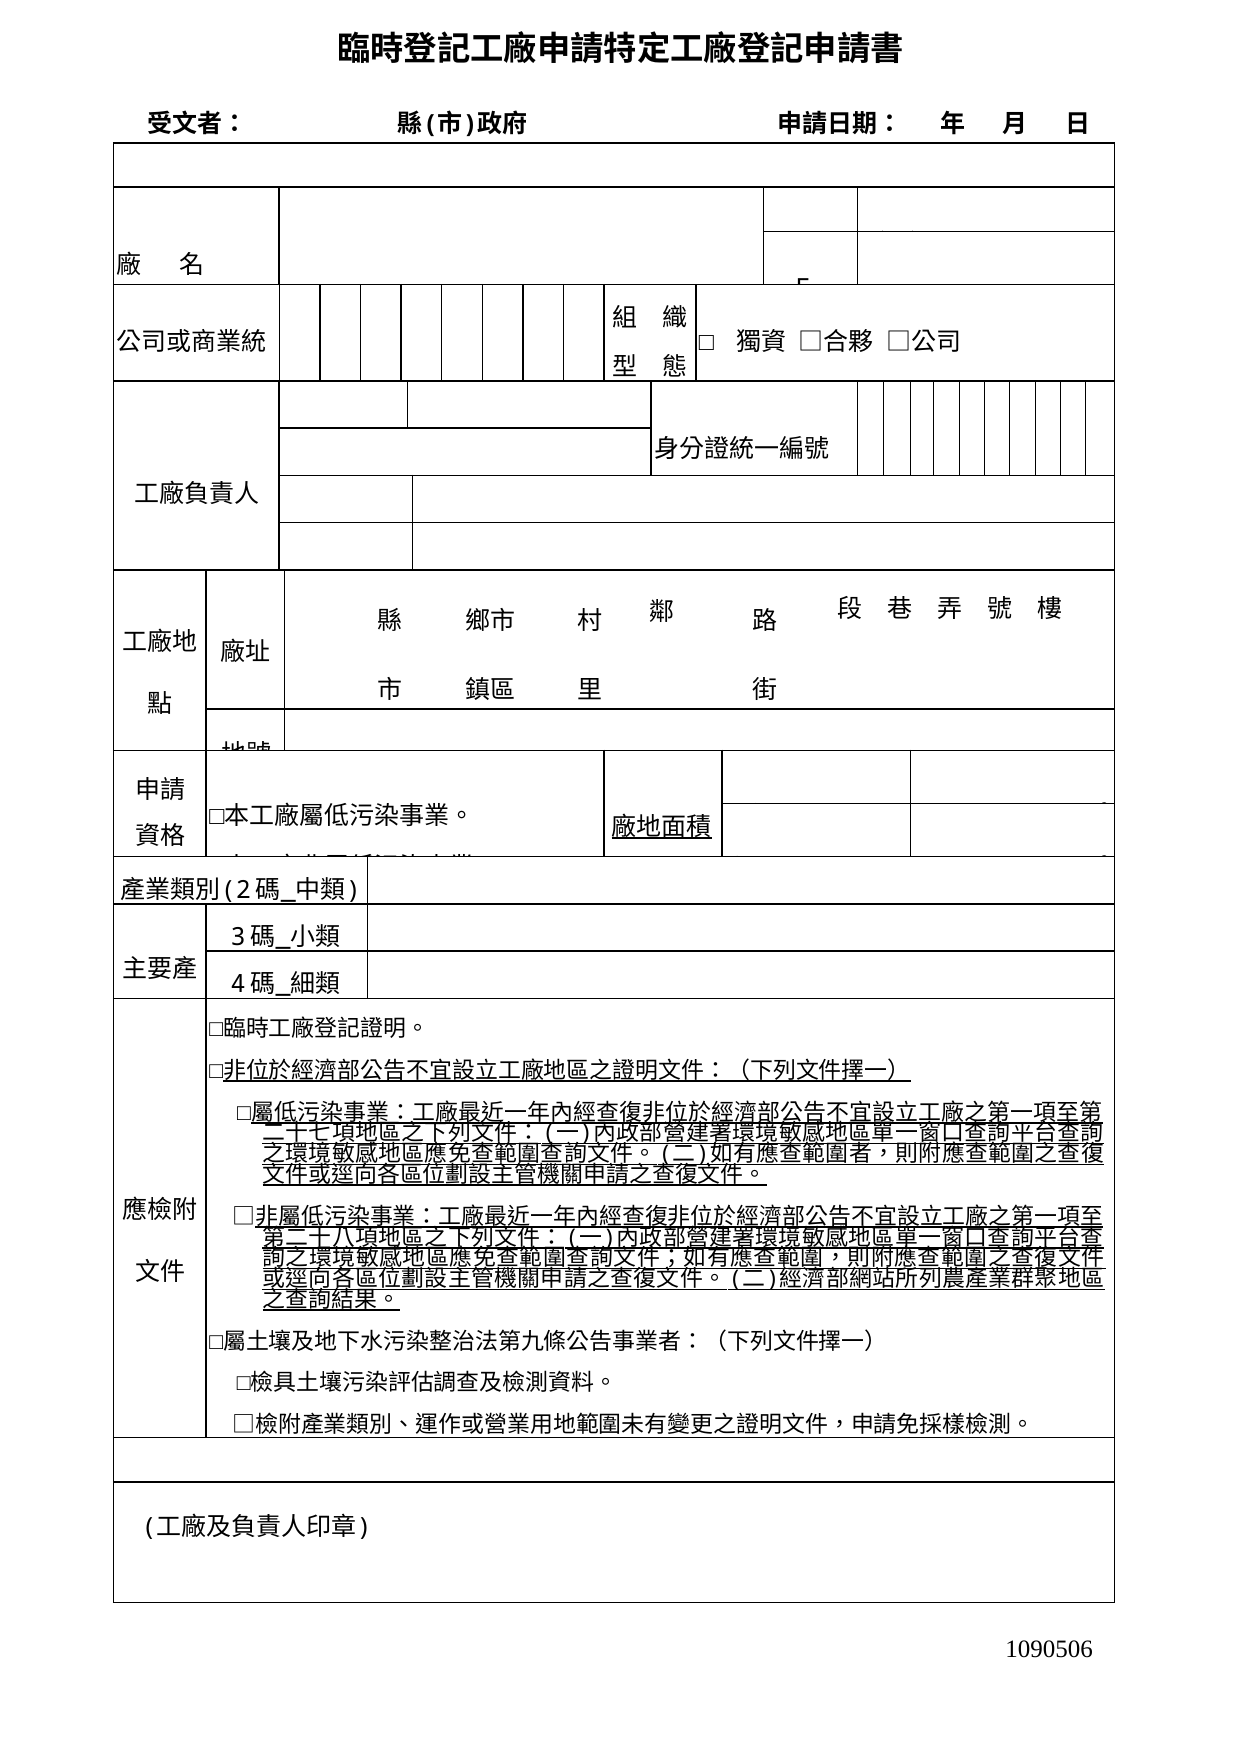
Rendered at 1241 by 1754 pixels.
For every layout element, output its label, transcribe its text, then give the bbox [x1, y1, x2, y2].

table_cell [413, 476, 1114, 522]
table_cell [911, 382, 933, 474]
table_cell 廠址 [207, 571, 284, 708]
table_cell ㎡ [911, 804, 1114, 856]
table_cell (工廠及負責人印章) [114, 1483, 1114, 1602]
text 臨時登記工廠申請特定工廠登記申請書 [148, 4, 1092, 67]
table_cell [858, 382, 883, 474]
table_cell [934, 382, 959, 474]
table_cell [858, 232, 1114, 284]
table_cell 廠 名 [114, 188, 278, 284]
table_cell 3碼_小類 [207, 905, 367, 950]
table_cell [413, 523, 1114, 569]
table_cell [483, 285, 522, 380]
table_cell [368, 952, 1114, 998]
table_cell [408, 382, 650, 427]
table_cell 申請 資格 [114, 751, 205, 856]
table_header 臨時工廠登記編號：□□－□□□□□□－□□ [114, 144, 1114, 186]
table_cell [280, 188, 763, 284]
table_cell [442, 285, 482, 380]
table_cell [524, 285, 563, 380]
table_cell ㎡ [911, 751, 1114, 803]
table_cell □臨時工廠登記證明。 □非位於經濟部公告不宜設立工廠地區之證明文件：（下列文件擇一） □屬低污染事業：工廠最近一年內經查復非位於經濟部公告不宜設立工廠之第一項至第二十七項地區之下列文件：(一)內政部營建署環境敏感地區單一窗口查詢平台查詢之環境敏感地區應免查範圍查詢文件。(二)如有應查範圍者，則附應查範圍之查復文件或逕向各區位劃設主管機關申請之查復文件。 □非屬低污染事業：工廠最近一年內經查復非位於經濟部公告不宜設立工廠之第一項至第二十八項地區之下列文件：(一)內政部營建署環境敏感地區單一窗口查詢平台查詢之環境敏感地區應免查範圍查詢文件；如有應查範圍，則附應查範圍之查復文件或逕向各區位劃設主管機關申請之查復文件。(二)經濟部網站所列農產業群聚地區之查詢結果。 □屬土壤及地下水污染整治法第九條公告事業者：（下列文件擇一） □檢具土壤污染評估調查及檢測資料。 □檢附產業類別、運作或營業用地範圍未有變更之證明文件，申請免採樣檢測。 [207, 999, 1114, 1437]
table_cell 電 話 [764, 188, 857, 231]
table_cell 產業類別(2碼_中類) [114, 857, 367, 903]
text 受文者： 縣(市)政府 申請日期： 年 月 日 [148, 79, 1092, 142]
table_cell [368, 905, 1114, 950]
table_cell 申請人 [114, 1438, 1114, 1481]
table_cell 主要產品 [114, 905, 205, 998]
table_cell [960, 382, 984, 474]
table_cell [564, 285, 603, 380]
table_cell 應檢附文件 [114, 999, 205, 1437]
table_cell 獨資 □合夥 □公司 □其他： [697, 285, 1114, 380]
table_cell [368, 857, 1114, 903]
table_cell 4碼_細類 [207, 952, 367, 998]
table_cell [321, 285, 360, 380]
table_cell 實際使用面積 [723, 804, 910, 856]
table_cell 工廠負責人 [114, 382, 278, 569]
table_cell 地號 [207, 710, 284, 749]
table_cell [402, 285, 441, 380]
table_cell □本工廠屬低污染事業。 □本工廠非屬低污染事業。 [207, 751, 603, 856]
table_cell [1036, 382, 1060, 474]
table_cell E-mail [764, 232, 857, 284]
table_cell 是否為有行為能力人 □是 □否 [280, 429, 650, 474]
table_cell [361, 285, 400, 380]
table_cell 工廠地點 [114, 571, 205, 749]
table_cell [285, 710, 1114, 749]
table_cell 廠地面積 [605, 751, 721, 856]
table_cell [1010, 382, 1035, 474]
table_cell [985, 382, 1009, 474]
table_cell [1086, 382, 1114, 474]
table_cell （ ） [858, 188, 1114, 231]
table_cell 登記面積 [723, 751, 910, 803]
table_cell [1061, 382, 1085, 474]
table_cell 組 織 型 態 [605, 285, 695, 380]
table_cell [884, 382, 910, 474]
table_cell 身分證統一編號 [652, 382, 857, 474]
table_cell 住所或居所 [280, 476, 412, 522]
table_cell [280, 285, 319, 380]
table_cell 公司或商業統一編號 [114, 285, 279, 380]
table_cell 手機 [280, 523, 412, 569]
table_cell 縣 鄉市 村 路 市 鎮區 里 街 [285, 571, 1114, 708]
table_cell 姓名 [280, 382, 407, 427]
